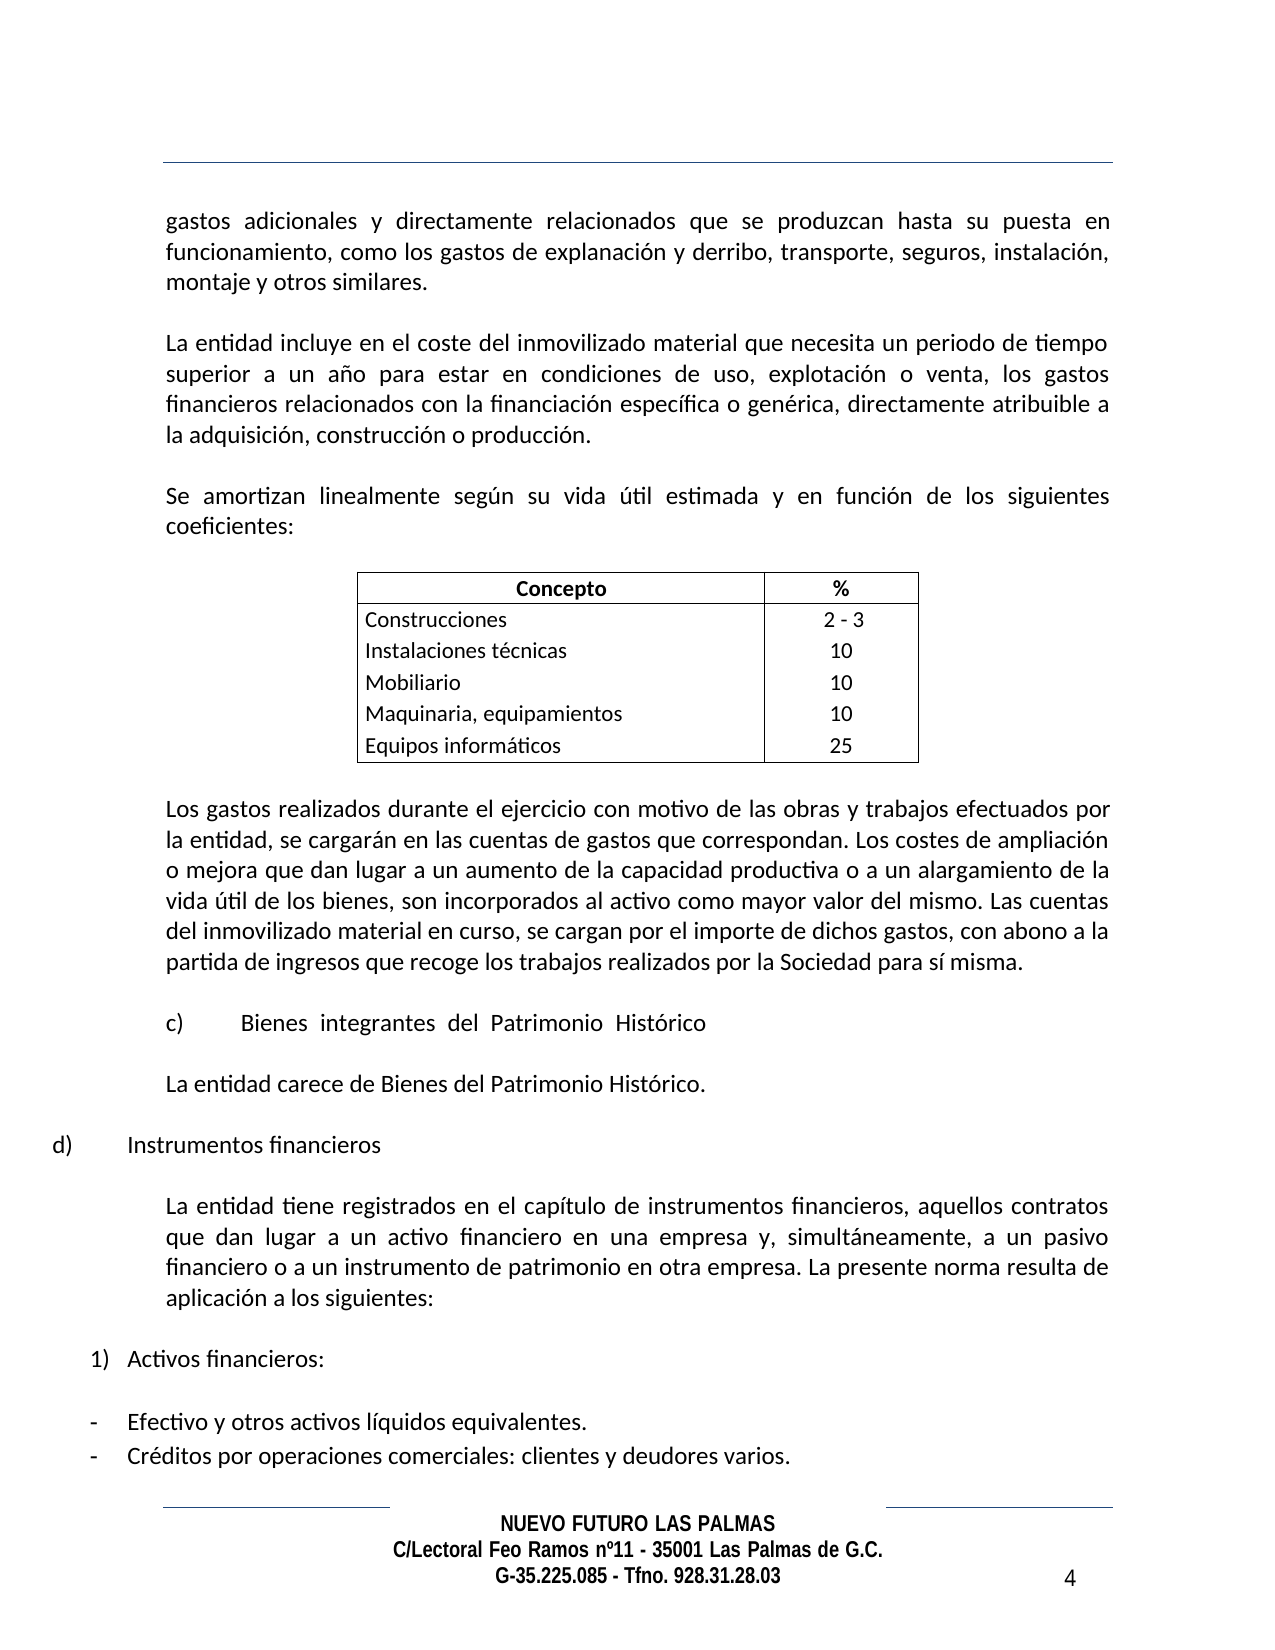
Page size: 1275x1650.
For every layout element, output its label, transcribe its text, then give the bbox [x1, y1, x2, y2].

text La entidad tiene registrados en el capítulo de instrumentos financieros, aquellos contratos que dan lugar a un activo financiero en una empresa y, simultáneamente, a un pasivo financiero o a un instrumento de patrimonio en otra empresa. La presente norma resulta de aplicación a los siguientes: [166, 1190, 1110, 1312]
table_cell Equipos informáticos [358, 731, 764, 762]
text Se amortizan linealmente según su vida útil estimada y en función de los siguientes coeficientes: [166, 480, 1110, 541]
text Los gastos realizados durante el ejercicio con motivo de las obras y trabajos efectuados por la entidad, se cargarán en las cuentas de gastos que correspondan. Los costes de ampliación o mejora que dan lugar a un aumento de la capacidad productiva o a un alargamiento de la vida útil de los bienes, son incorporados al activo como mayor valor del mismo. Las cuentas del inmovilizado material en curso, se cargan por el importe de dichos gastos, con abono a la partida de ingresos que recoge los trabajos realizados por la Sociedad para sí misma. [166, 793, 1110, 977]
table_cell 10 [765, 636, 918, 668]
list Créditos por operaciones comerciales: clientes y deudores varios. [89, 1438, 1150, 1472]
table_cell Instalaciones técnicas [358, 636, 764, 668]
list Bienes integrantes del Patrimonio Histórico La entidad carece de Bienes del Patrimonio Histórico. [166, 1007, 706, 1099]
text gastos adicionales y directamente relacionados que se produzcan hasta su puesta en funcionamiento, como los gastos de explanación y derribo, transporte, seguros, instalación, montaje y otros similares. [166, 205, 1111, 297]
table_cell 10 [765, 700, 918, 731]
list Instrumentos financieros [52, 1129, 1150, 1159]
text La entidad incluye en el coste del inmovilizado material que necesita un periodo de tiempo superior a un año para estar en condiciones de uso, explotación o venta, los gastos financieros relacionados con la financiación específica o genérica, directamente atribuible a la adquisición, construcción o producción. [166, 327, 1110, 449]
table_cell Maquinaria, equipamientos [358, 700, 764, 731]
table_cell Mobiliario [358, 668, 764, 700]
list Efectivo y otros activos líquidos equivalentes. [89, 1404, 1150, 1438]
table_cell 2 - 3 [765, 604, 918, 636]
table_header % [765, 573, 918, 603]
table_header Concepto [358, 573, 764, 603]
table_cell 25 [765, 731, 918, 762]
table_cell 10 [765, 668, 918, 700]
table_cell Construcciones [358, 604, 764, 636]
list Activos financieros: [89, 1343, 1150, 1373]
